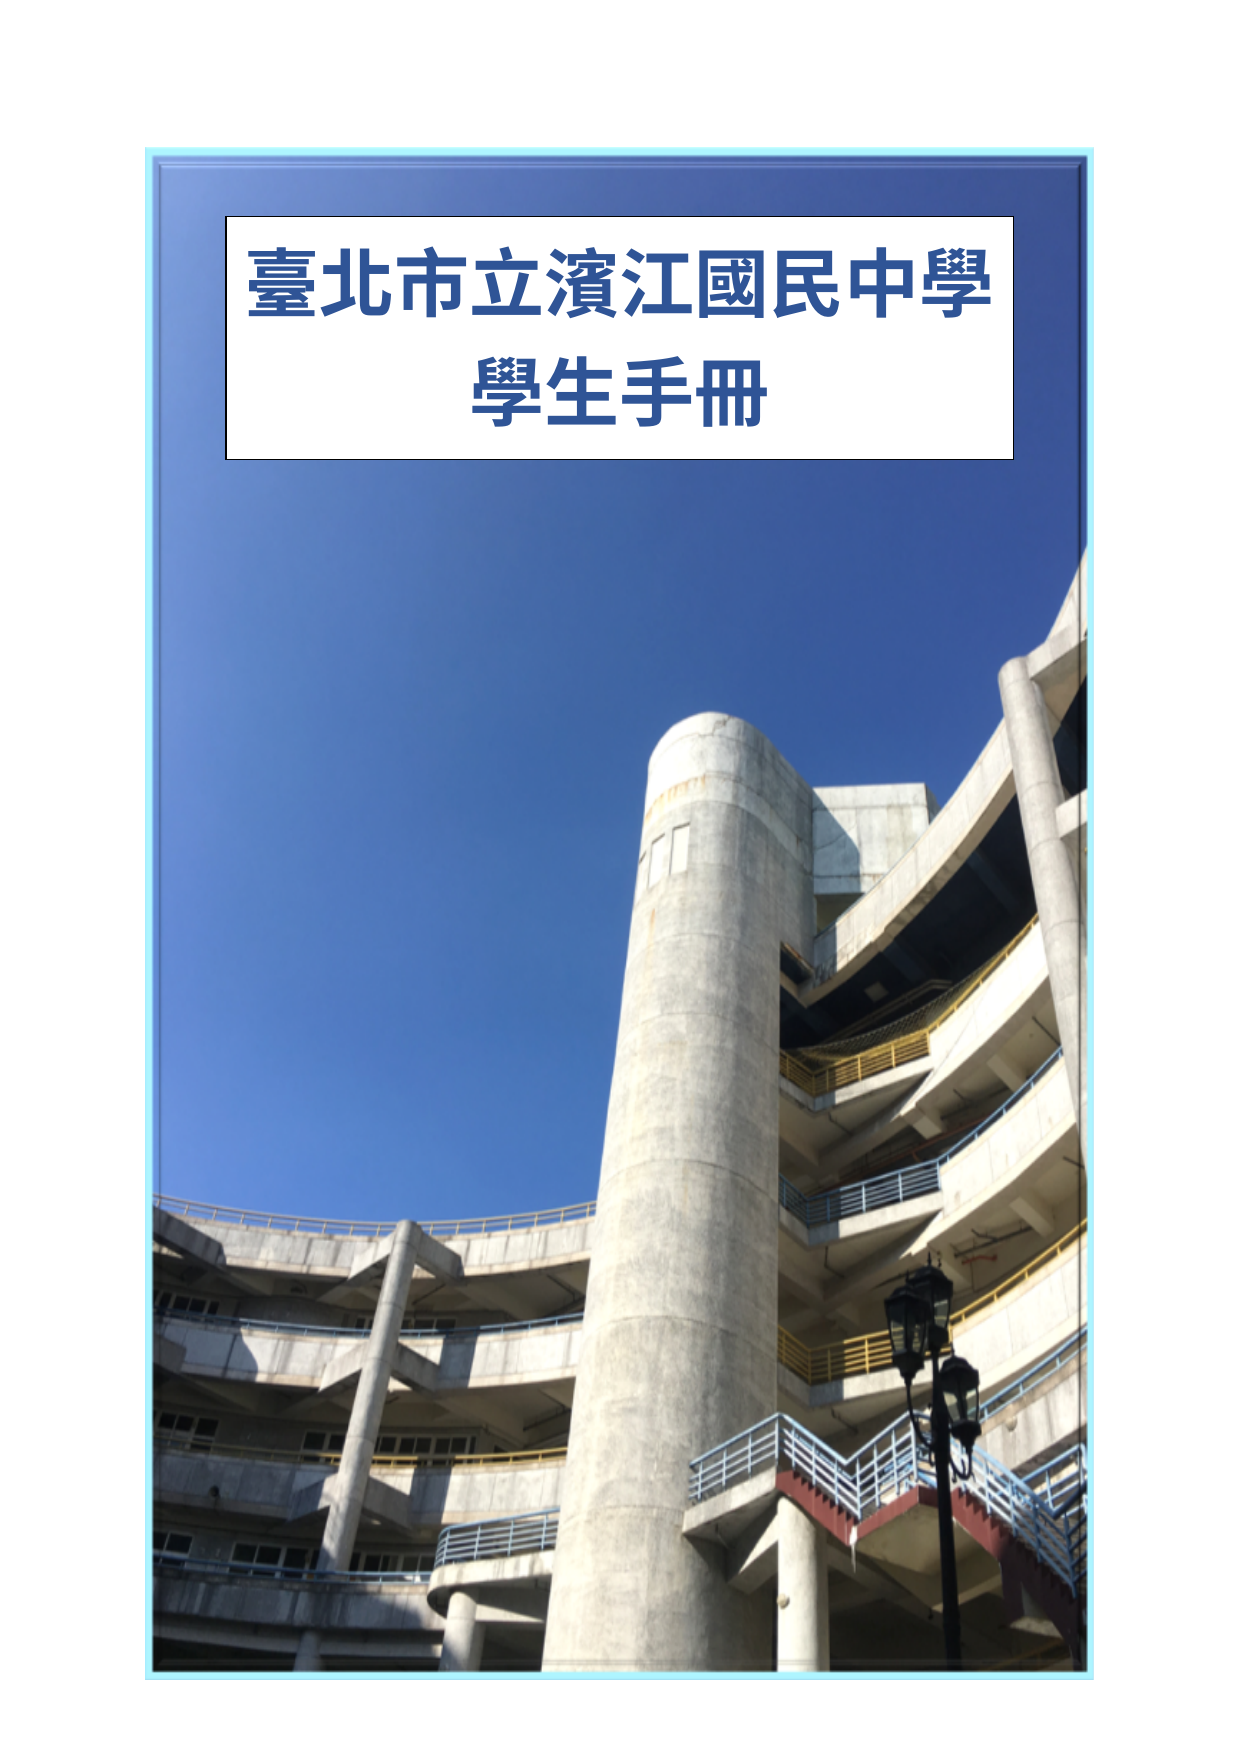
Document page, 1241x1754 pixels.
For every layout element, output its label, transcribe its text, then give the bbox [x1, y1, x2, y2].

text 臺北市立濱江國民中學 [242, 224, 997, 333]
text 學生手冊 [242, 333, 997, 442]
